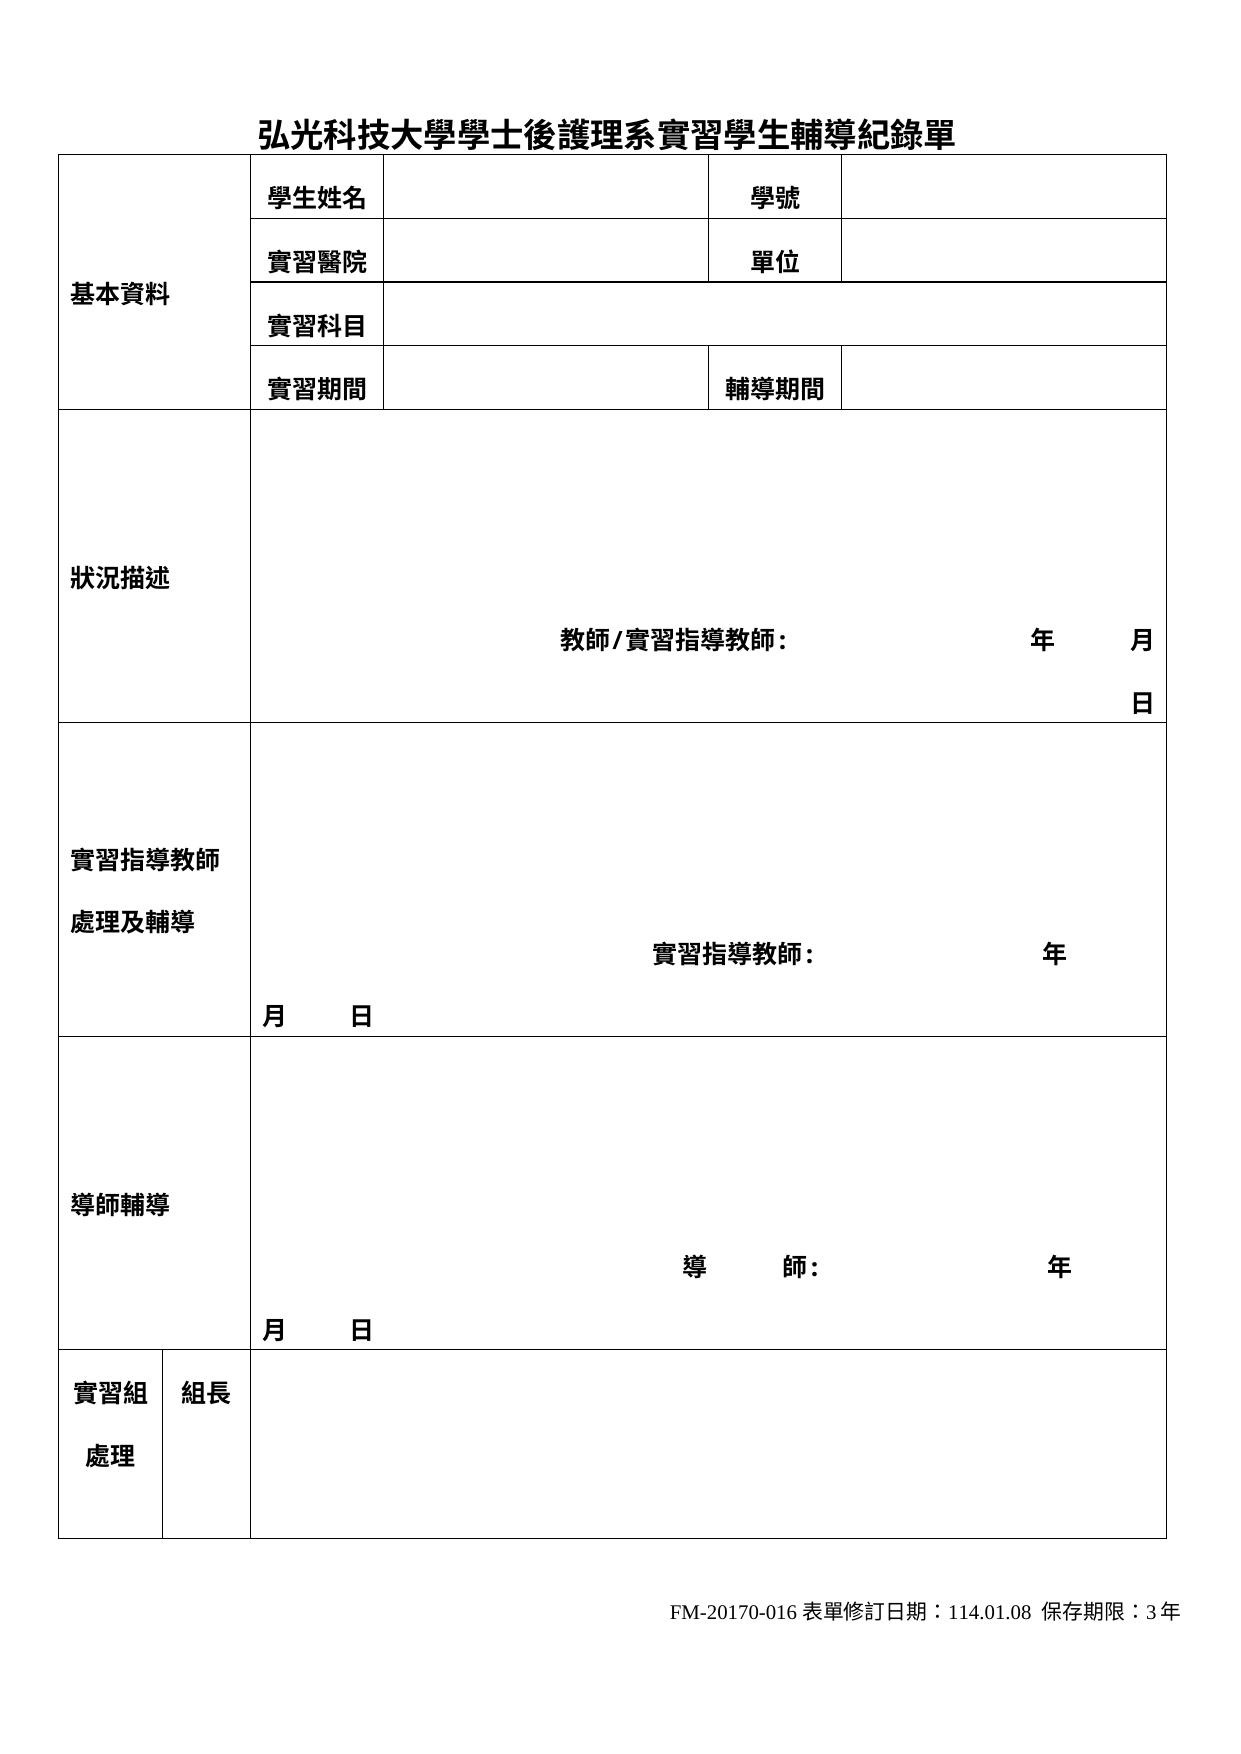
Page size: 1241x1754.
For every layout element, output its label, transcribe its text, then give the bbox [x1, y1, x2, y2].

table_cell 實習科目 [251, 283, 383, 345]
table_cell 教師/實習指導教師: 年 月 日 [251, 410, 1166, 722]
table_header 學號 [709, 155, 841, 218]
table_cell [384, 283, 1166, 345]
table_cell 實習指導教師: 年 月 日 [251, 723, 1166, 1036]
table_cell [384, 219, 708, 281]
table_cell 導 師: 年 月 日 [251, 1037, 1166, 1349]
table_cell [384, 346, 708, 408]
table_cell 狀況描述 [59, 410, 250, 722]
table_cell [251, 1350, 1166, 1538]
table_header 基本資料 [59, 155, 250, 408]
table_cell 實習組處理 [59, 1350, 162, 1538]
table_cell 實習指導教師 處理及輔導 [59, 723, 250, 1036]
table_cell [842, 219, 1166, 281]
table_cell 輔導期間 [709, 346, 841, 408]
table_cell 導師輔導 [59, 1037, 250, 1349]
table_cell 單位 [709, 219, 841, 281]
table_cell 組長 [163, 1350, 250, 1538]
text 弘光科技大學學士後護理系實習學生輔導紀錄單 [59, 92, 1181, 154]
table_header [842, 155, 1166, 218]
table_cell 實習醫院 [251, 219, 383, 281]
table_header 學生姓名 [251, 155, 383, 218]
table_header [384, 155, 708, 218]
table_cell 實習期間 [251, 346, 383, 408]
table_cell [842, 346, 1166, 408]
